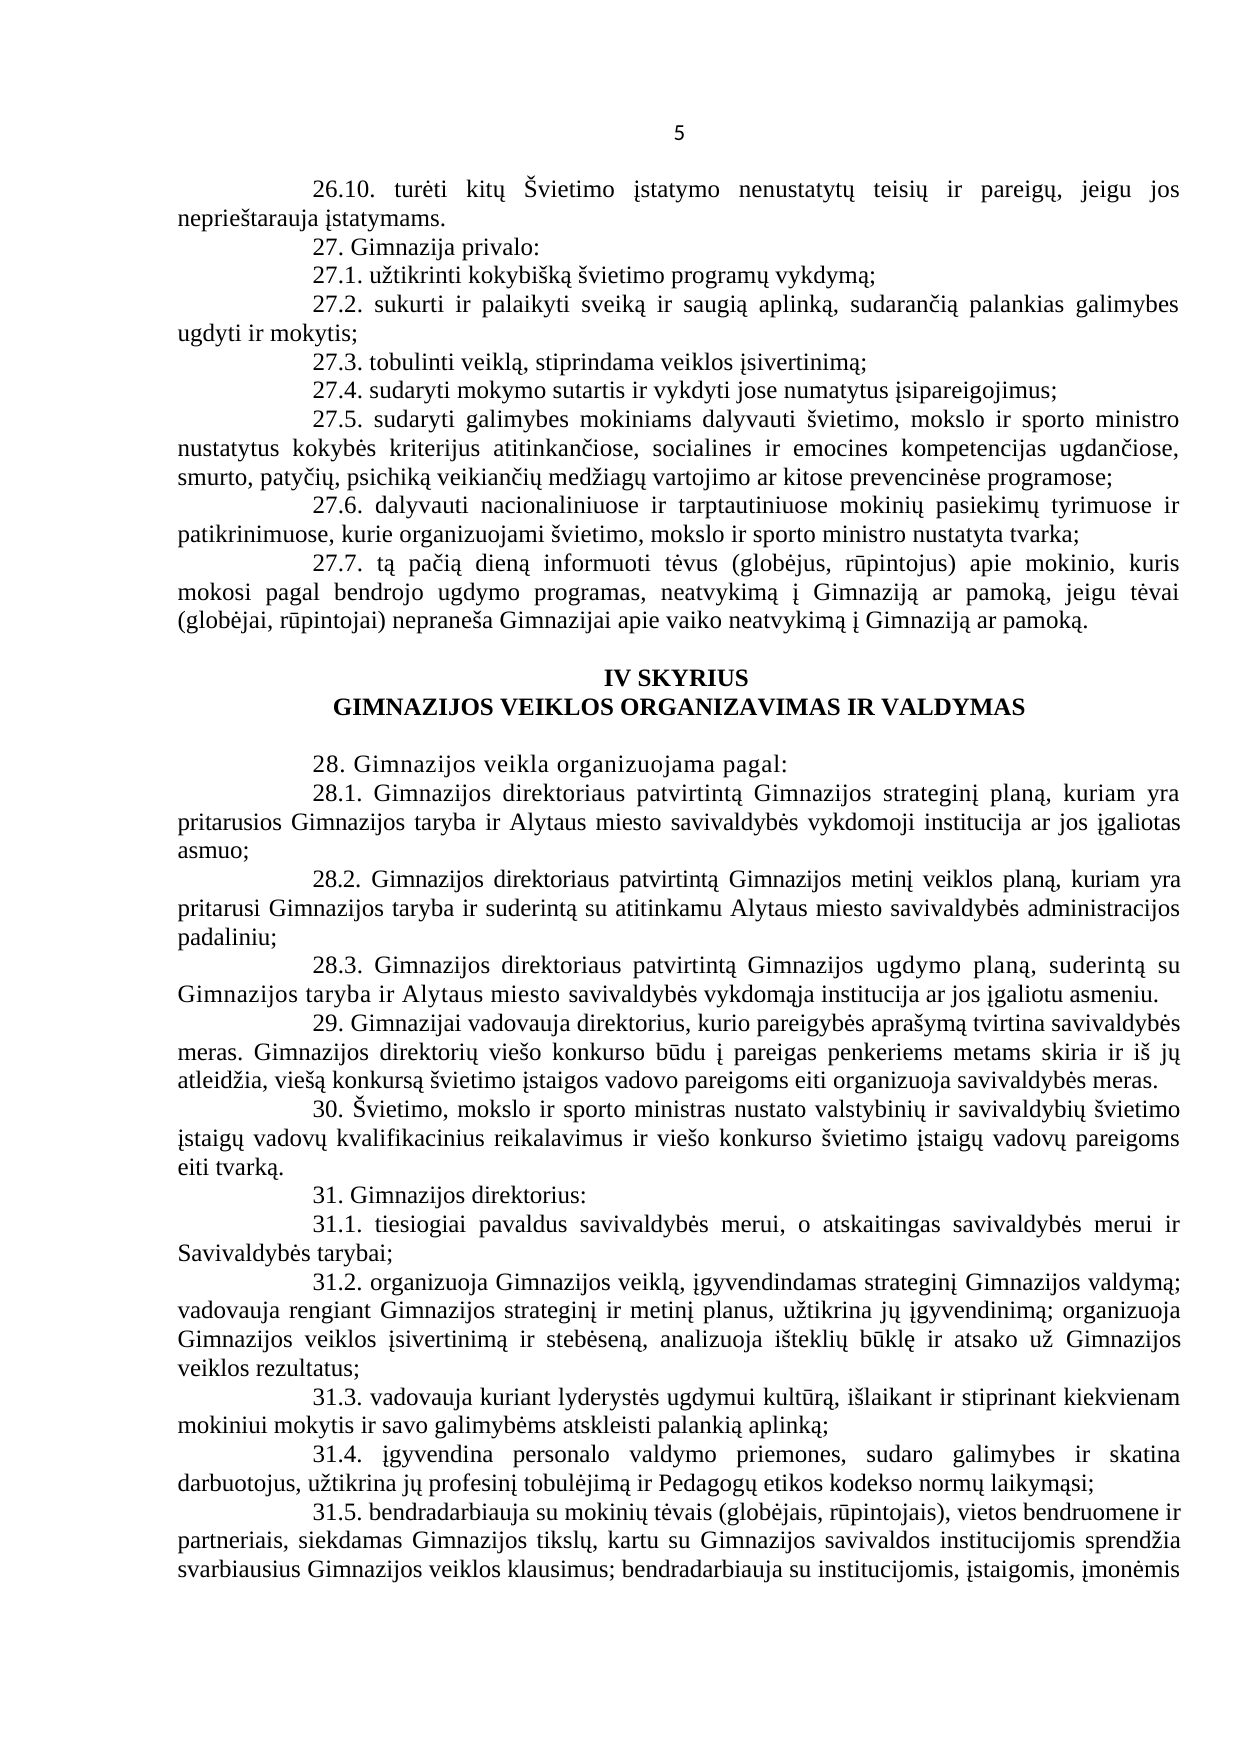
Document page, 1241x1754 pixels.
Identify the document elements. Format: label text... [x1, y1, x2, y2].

text 28. Gimnazijos veikla organizuojama pagal: [177, 749, 1181, 778]
text 26.10. turėti kitų Švietimo įstatymo nenustatytų teisių ir pareigų, jeigu jos neprieštarauja įstatymams. [177, 174, 1181, 232]
text 27.5. sudaryti galimybes mokiniams dalyvauti švietimo, mokslo ir sporto ministro nustatytus kokybės kriterijus atitinkančiose, socialines ir emocines kompetencijas ugdančiose, smurto, patyčių, psichiką veikiančių medžiagų vartojimo ar kitose prevencinėse programose; [177, 404, 1181, 490]
text 27.2. sukurti ir palaikyti sveiką ir saugią aplinką, sudarančią palankias galimybes ugdyti ir mokytis; [177, 289, 1181, 347]
text 27. Gimnazija privalo: [177, 232, 1181, 260]
text 31.4. įgyvendina personalo valdymo priemones, sudaro galimybes ir skatina darbuotojus, užtikrina jų profesinį tobulėjimą ir Pedagogų etikos kodekso normų laikymąsi; [177, 1439, 1181, 1497]
text 28.2. Gimnazijos direktoriaus patvirtintą Gimnazijos metinį veiklos planą, kuriam yra pritarusi Gimnazijos taryba ir suderintą su atitinkamu Alytaus miesto savivaldybės administracijos padaliniu; [177, 864, 1181, 950]
text 31. Gimnazijos direktorius: [177, 1180, 1181, 1209]
text 27.1. užtikrinti kokybišką švietimo programų vykdymą; [177, 260, 1181, 289]
text 31.5. bendradarbiauja su mokinių tėvais (globėjais, rūpintojais), vietos bendruomene ir partneriais, siekdamas Gimnazijos tikslų, kartu su Gimnazijos savivaldos institucijomis sprendžia svarbiausius Gimnazijos veiklos klausimus; bendradarbiauja su institucijomis, įstaigomis, įmonėmis [177, 1497, 1181, 1583]
text 31.3. vadovauja kuriant lyderystės ugdymui kultūrą, išlaikant ir stiprinant kiekvienam mokiniui mokytis ir savo galimybėms atskleisti palankią aplinką; [177, 1382, 1181, 1439]
text IV SKYRIUS GIMNAZIJOS VEIKLOS ORGANIZAVIMAS IR VALDYMAS [177, 663, 1181, 720]
text 28.1. Gimnazijos direktoriaus patvirtintą Gimnazijos strateginį planą, kuriam yra pritarusios Gimnazijos taryba ir Alytaus miesto savivaldybės vykdomoji institucija ar jos įgaliotas asmuo; [177, 778, 1181, 864]
text 27.6. dalyvauti nacionaliniuose ir tarptautiniuose mokinių pasiekimų tyrimuose ir patikrinimuose, kurie organizuojami švietimo, mokslo ir sporto ministro nustatyta tvarka; [177, 490, 1181, 548]
text 30. Švietimo, mokslo ir sporto ministras nustato valstybinių ir savivaldybių švietimo įstaigų vadovų kvalifikacinius reikalavimus ir viešo konkurso švietimo įstaigų vadovų pareigoms eiti tvarką. [177, 1094, 1181, 1180]
text 28.3. Gimnazijos direktoriaus patvirtintą Gimnazijos ugdymo planą, suderintą su Gimnazijos taryba ir Alytaus miesto savivaldybės vykdomąja institucija ar jos įgaliotu asmeniu. [177, 950, 1181, 1008]
text 31.2. organizuoja Gimnazijos veiklą, įgyvendindamas strateginį Gimnazijos valdymą; vadovauja rengiant Gimnazijos strateginį ir metinį planus, užtikrina jų įgyvendinimą; organizuoja Gimnazijos veiklos įsivertinimą ir stebėseną, analizuoja išteklių būklę ir atsako už Gimnazijos veiklos rezultatus; [177, 1267, 1181, 1382]
text 27.3. tobulinti veiklą, stiprindama veiklos įsivertinimą; [177, 347, 1181, 375]
text 27.4. sudaryti mokymo sutartis ir vykdyti jose numatytus įsipareigojimus; [177, 375, 1181, 404]
text 27.7. tą pačią dieną informuoti tėvus (globėjus, rūpintojus) apie mokinio, kuris mokosi pagal bendrojo ugdymo programas, neatvykimą į Gimnaziją ar pamoką, jeigu tėvai (globėjai, rūpintojai) nepraneša Gimnazijai apie vaiko neatvykimą į Gimnaziją ar pamoką. [177, 548, 1181, 634]
text 29. Gimnazijai vadovauja direktorius, kurio pareigybės aprašymą tvirtina savivaldybės meras. Gimnazijos direktorių viešo konkurso būdu į pareigas penkeriems metams skiria ir iš jų atleidžia, viešą konkursą švietimo įstaigos vadovo pareigoms eiti organizuoja savivaldybės meras. [177, 1008, 1181, 1094]
text 31.1. tiesiogiai pavaldus savivaldybės merui, o atskaitingas savivaldybės merui ir Savivaldybės tarybai; [177, 1209, 1181, 1267]
